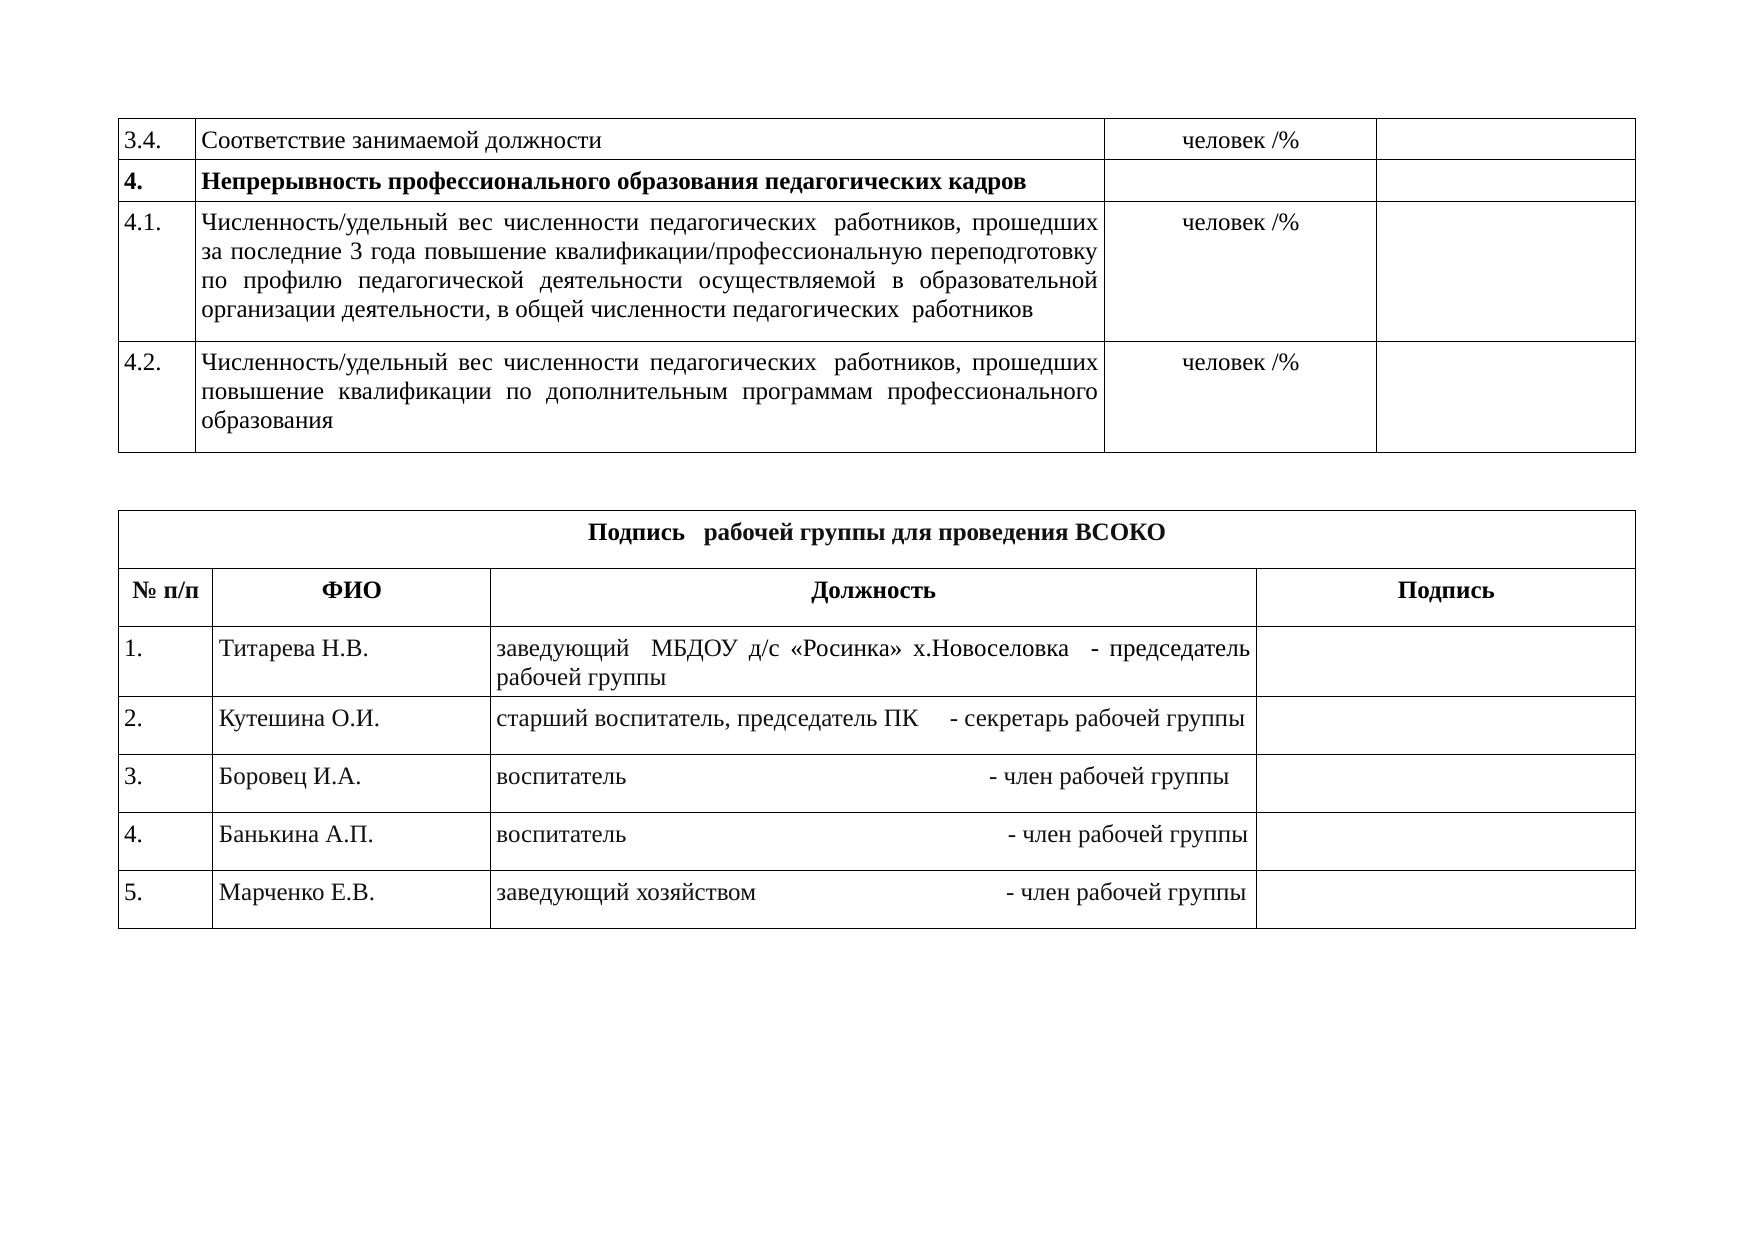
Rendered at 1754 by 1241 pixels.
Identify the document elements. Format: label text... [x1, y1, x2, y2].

table_cell Непрерывность профессионального образования педагогических кадров [196, 160, 1104, 201]
table_cell 1. [119, 627, 212, 696]
table_cell человек /% [1105, 119, 1376, 159]
table_cell 4.2. [119, 342, 195, 452]
table_cell заведующий хозяйством - член рабочей группы [491, 871, 1256, 928]
table_cell № п/п [119, 569, 212, 626]
table_cell Соответствие занимаемой должности [196, 119, 1104, 159]
table_cell воспитатель - член рабочей группы [491, 813, 1256, 870]
table_cell человек /% [1105, 202, 1376, 341]
table_cell Подпись [1257, 569, 1635, 626]
table_cell 4. [119, 813, 212, 870]
table_cell [1377, 160, 1635, 201]
table_cell заведующий МБДОУ д/с «Росинка» х.Новоселовка - председатель рабочей группы [491, 627, 1256, 696]
table_cell 2. [119, 697, 212, 754]
table_cell [1105, 160, 1376, 201]
table_cell [1377, 202, 1635, 341]
table_cell 4.1. [119, 202, 195, 341]
table_cell 3. [119, 755, 212, 812]
table_cell Титарева Н.В. [213, 627, 490, 696]
table_cell Банькина А.П. [213, 813, 490, 870]
table_cell Боровец И.А. [213, 755, 490, 812]
table_cell 3.4. [119, 119, 195, 159]
table_cell Численность/удельный вес численности педагогических работников, прошедших повышение квалификации по дополнительным программам профессионального образования [196, 342, 1104, 452]
table_cell 5. [119, 871, 212, 928]
table_cell [1377, 342, 1635, 452]
table_header Подпись рабочей группы для проведения ВСОКО [119, 511, 1635, 568]
table_cell [1377, 119, 1635, 159]
table_cell Кутешина О.И. [213, 697, 490, 754]
table_cell ФИО [213, 569, 490, 626]
table_cell [1257, 697, 1635, 754]
table_cell [1257, 871, 1635, 928]
table_cell 4. [119, 160, 195, 201]
table_cell [1257, 755, 1635, 812]
table_cell Марченко Е.В. [213, 871, 490, 928]
table_cell человек /% [1105, 342, 1376, 452]
table_cell Должность [491, 569, 1256, 626]
table_cell [1257, 627, 1635, 696]
table_cell [1257, 813, 1635, 870]
table_cell Численность/удельный вес численности педагогических работников, прошедших за последние 3 года повышение квалификации/профессиональную переподготовку по профилю педагогической деятельности осуществляемой в образовательной организации деятельности, в общей численности педагогических работников [196, 202, 1104, 341]
table_cell старший воспитатель, председатель ПК - секретарь рабочей группы [491, 697, 1256, 754]
table_cell воспитатель - член рабочей группы [491, 755, 1256, 812]
